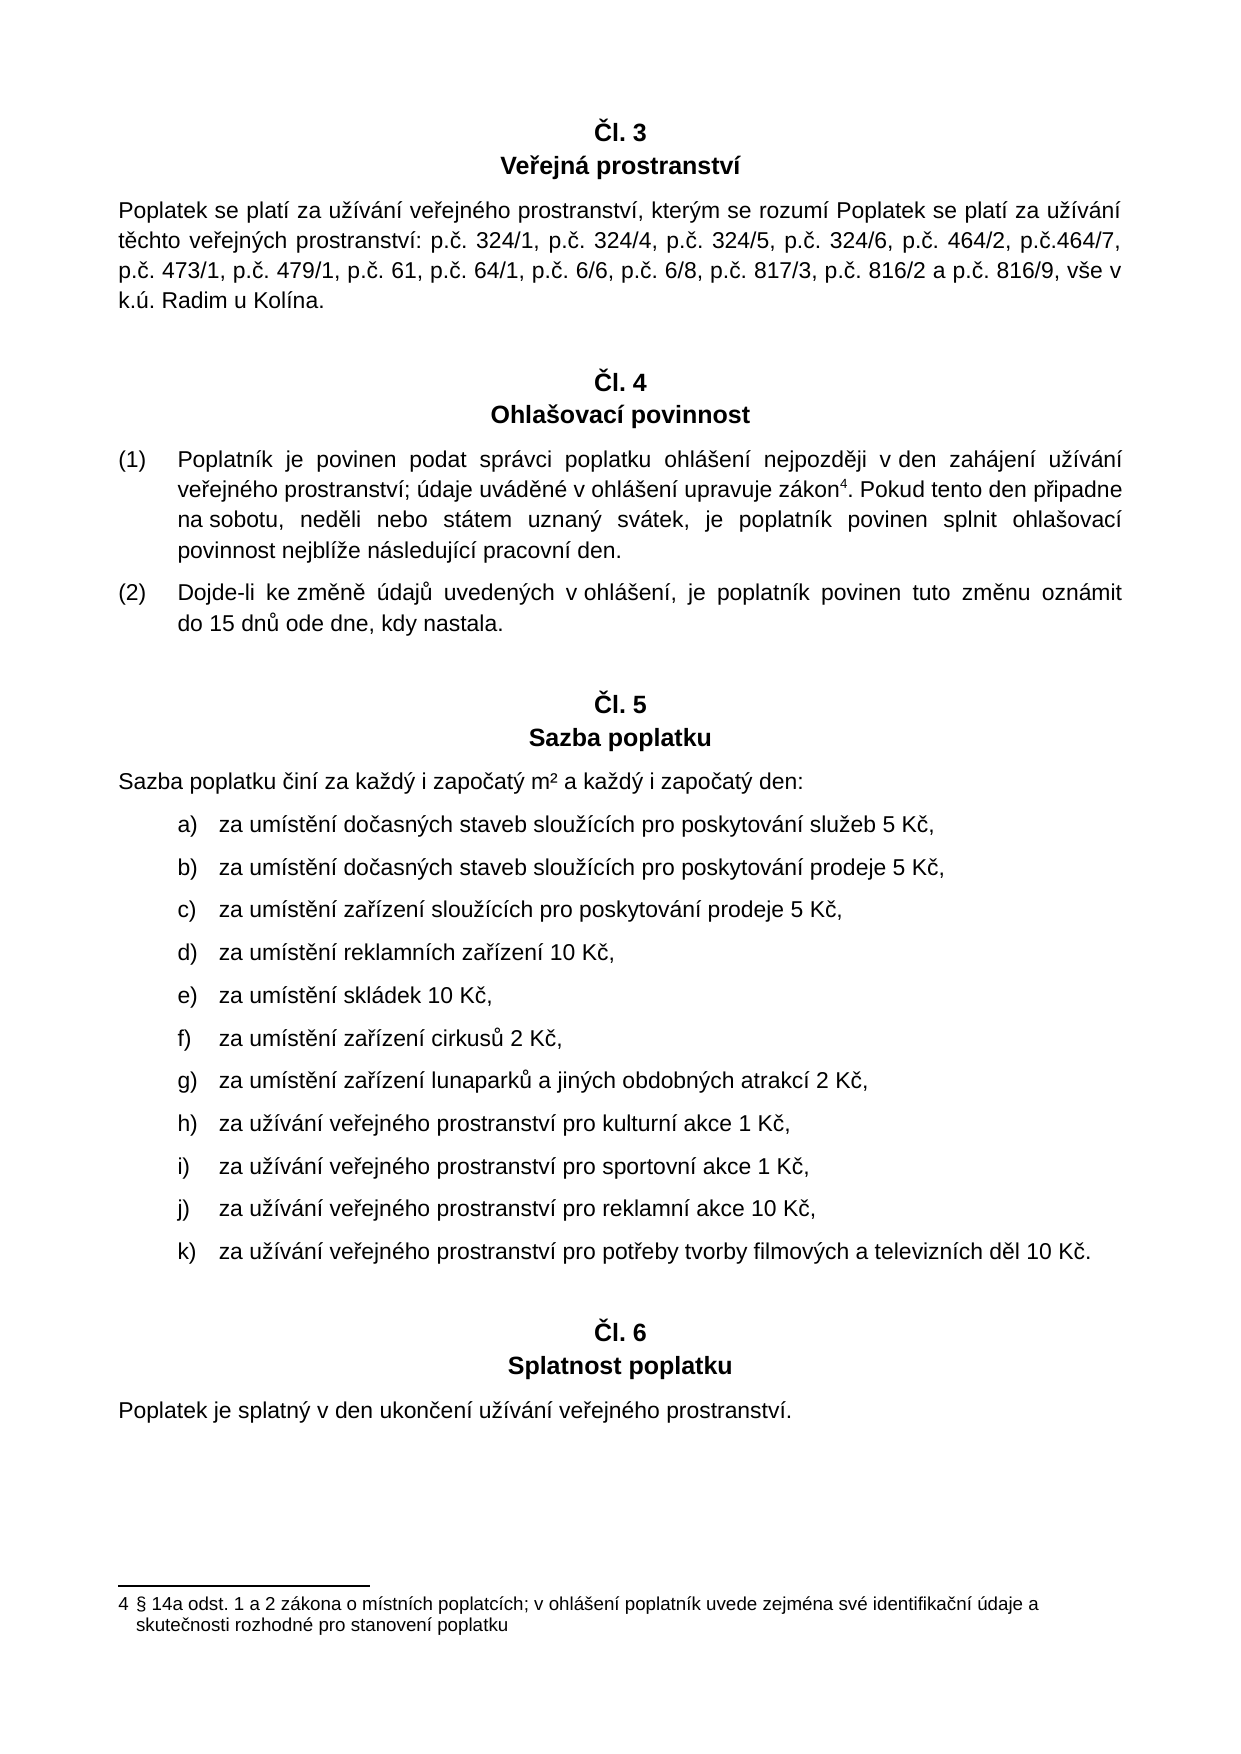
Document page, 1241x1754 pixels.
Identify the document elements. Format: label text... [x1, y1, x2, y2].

list Poplatník je povinen podat správci poplatku ohlášení nejpozději v den zahájení užívání veřejného prostranství; údaje uváděné v ohlášení upravuje zákon. Pokud tento den připadne na sobotu, neděli nebo státem uznaný svátek, je poplatník povinen splnit ohlašovací povinnost nejblíže následující pracovní den. [118, 446, 1122, 563]
list za užívání veřejného prostranství pro kulturní akce 1 Kč, [177, 1110, 1122, 1136]
text Sazba poplatku činí za každý i započatý m² a každý i započatý den: [118, 768, 1122, 795]
list za umístění reklamních zařízení 10 Kč, [177, 939, 1122, 966]
list za umístění zařízení lunaparků a jiných obdobných atrakcí 2 Kč, [177, 1067, 1122, 1094]
list § 14a odst. 1 a 2 zákona o místních poplatcích; v ohlášení poplatník uvede zejména své identifikační údaje a skutečnosti rozhodné pro stanovení poplatku [118, 1592, 1122, 1635]
subtitle Čl. 4 Ohlašovací povinnost [118, 367, 1122, 429]
list za užívání veřejného prostranství pro sportovní akce 1 Kč, [177, 1153, 1122, 1179]
subtitle Čl. 3 Veřejná prostranství [118, 118, 1122, 180]
list za užívání veřejného prostranství pro reklamní akce 10 Kč, [177, 1195, 1122, 1222]
list Dojde-li ke změně údajů uvedených v ohlášení, je poplatník povinen tuto změnu oznámit do 15 dnů ode dne, kdy nastala. [118, 579, 1122, 636]
text Poplatek je splatný v den ukončení užívání veřejného prostranství. [118, 1397, 1122, 1423]
text Poplatek se platí za užívání veřejného prostranství, kterým se rozumí Poplatek se platí za užívání těchto veřejných prostranství: p.č. 324/1, p.č. 324/4, p.č. 324/5, p.č. 324/6, p.č. 464/2, p.č.464/7, p.č. 473/1, p.č. 479/1, p.č. 61, p.č. 64/1, p.č. 6/6, p.č. 6/8, p.č. 817/3, p.č. 816/2 a p.č. 816/9, vše v k.ú. Radim u Kolína. [118, 197, 1122, 314]
list za umístění zařízení sloužících pro poskytování prodeje 5 Kč, [177, 896, 1122, 923]
list za umístění zařízení cirkusů 2 Kč, [177, 1024, 1122, 1051]
subtitle Čl. 5 Sazba poplatku [118, 690, 1122, 752]
list za umístění dočasných staveb sloužících pro poskytování služeb 5 Kč, [177, 811, 1122, 837]
subtitle Čl. 6 Splatnost poplatku [118, 1318, 1122, 1380]
list za užívání veřejného prostranství pro potřeby tvorby filmových a televizních děl 10 Kč. [177, 1238, 1122, 1264]
list za umístění skládek 10 Kč, [177, 982, 1122, 1008]
list za umístění dočasných staveb sloužících pro poskytování prodeje 5 Kč, [177, 854, 1122, 880]
